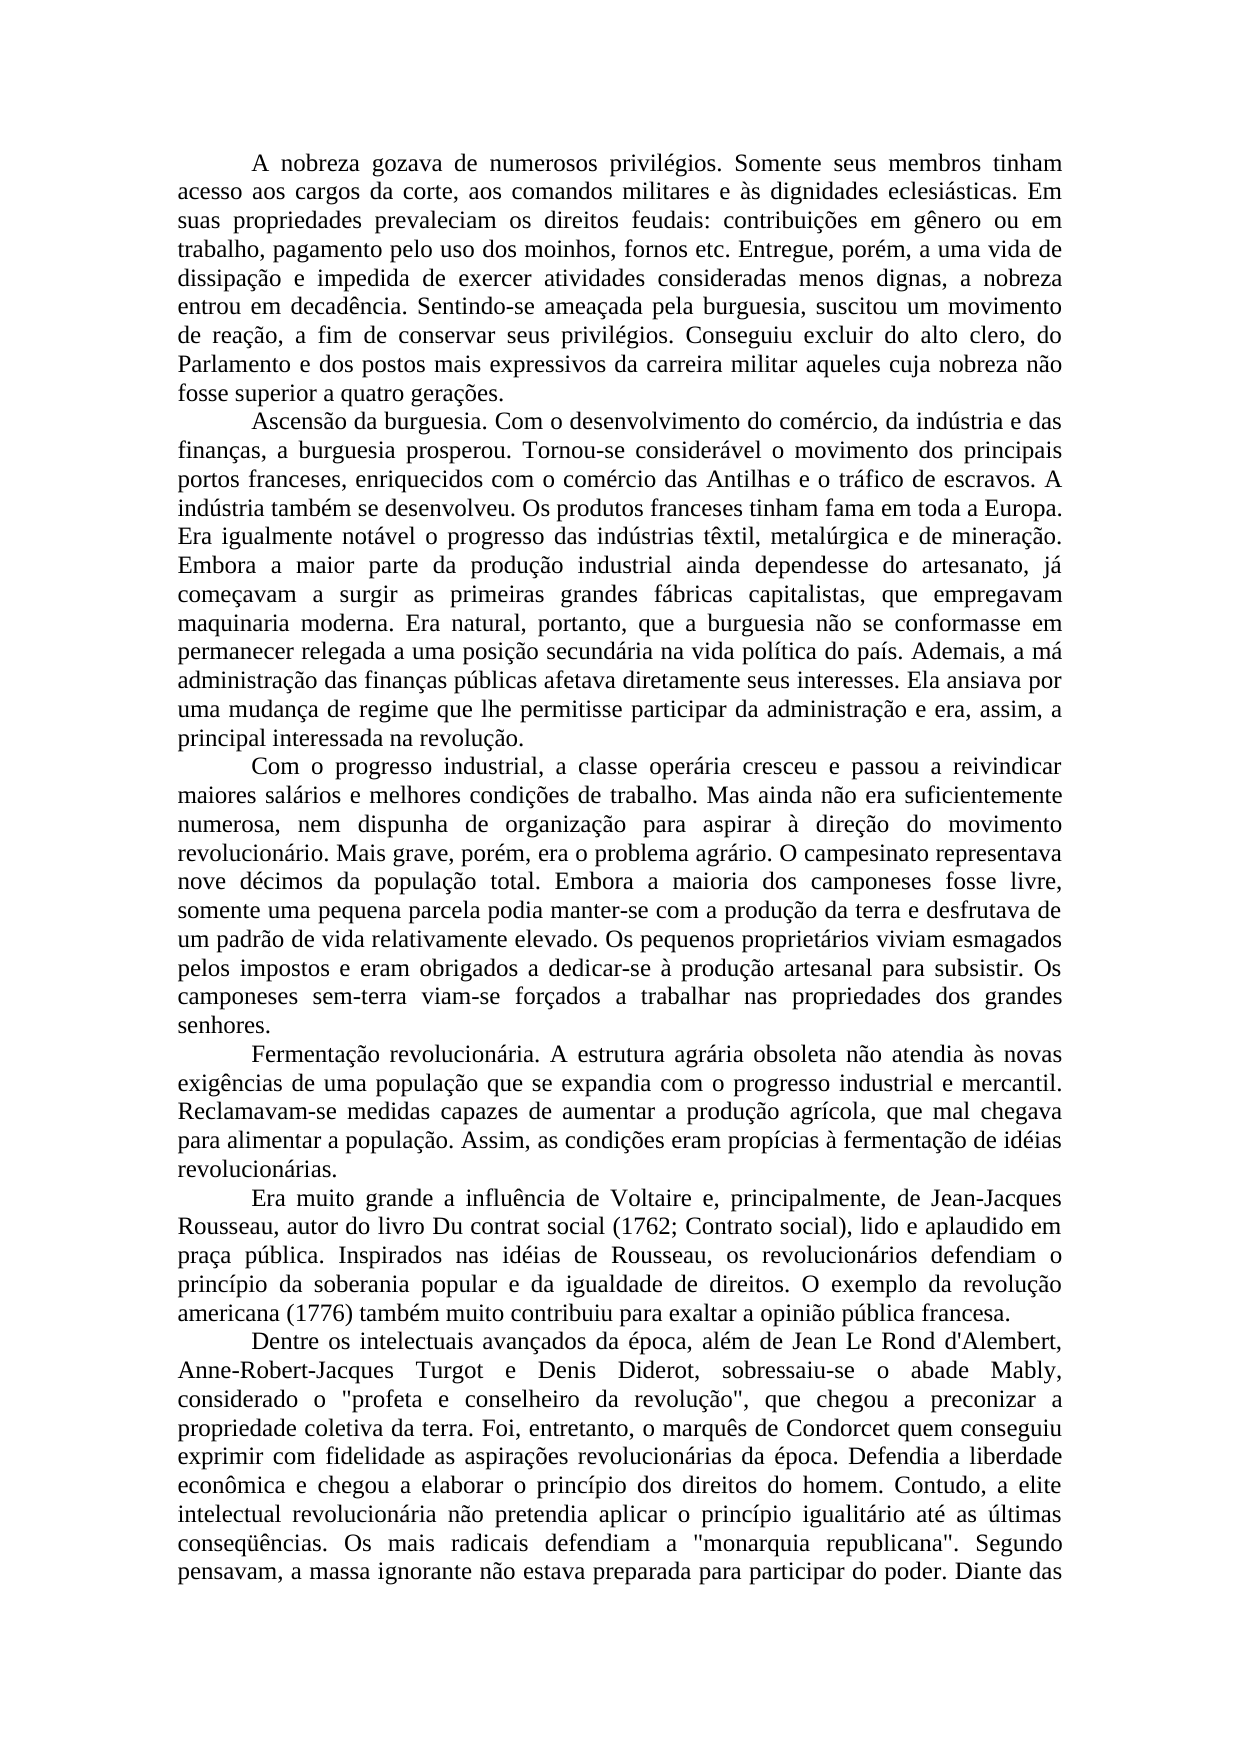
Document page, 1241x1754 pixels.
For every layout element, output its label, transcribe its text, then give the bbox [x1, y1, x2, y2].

text Dentre os intelectuais avançados da época, além de Jean Le Rond d'Alembert, Anne-Robert-Jacques Turgot e Denis Diderot, sobressaiu-se o abade Mably, considerado o "profeta e conselheiro da revolução", que chegou a preconizar a propriedade coletiva da terra. Foi, entretanto, o marquês de Condorcet quem conseguiu exprimir com fidelidade as aspirações revolucionárias da época. Defendia a liberdade econômica e chegou a elaborar o princípio dos direitos do homem. Contudo, a elite intelectual revolucionária não pretendia aplicar o princípio igualitário até as últimas conseqüências. Os mais radicais defendiam a "monarquia republicana". Segundo pensavam, a massa ignorante não estava preparada para participar do poder. Diante das [177, 1326, 1063, 1585]
text Era muito grande a influência de Voltaire e, principalmente, de Jean-Jacques Rousseau, autor do livro Du contrat social (1762; Contrato social), lido e aplaudido em praça pública. Inspirados nas idéias de Rousseau, os revolucionários defendiam o princípio da soberania popular e da igualdade de direitos. O exemplo da revolução americana (1776) também muito contribuiu para exaltar a opinião pública francesa. [177, 1183, 1063, 1326]
text Com o progresso industrial, a classe operária cresceu e passou a reivindicar maiores salários e melhores condições de trabalho. Mas ainda não era suficientemente numerosa, nem dispunha de organização para aspirar à direção do movimento revolucionário. Mais grave, porém, era o problema agrário. O campesinato representava nove décimos da população total. Embora a maioria dos camponeses fosse livre, somente uma pequena parcela podia manter-se com a produção da terra e desfrutava de um padrão de vida relativamente elevado. Os pequenos proprietários viviam esmagados pelos impostos e eram obrigados a dedicar-se à produção artesanal para subsistir. Os camponeses sem-terra viam-se forçados a trabalhar nas propriedades dos grandes senhores. [177, 751, 1063, 1039]
text Fermentação revolucionária. A estrutura agrária obsoleta não atendia às novas exigências de uma população que se expandia com o progresso industrial e mercantil. Reclamavam-se medidas capazes de aumentar a produção agrícola, que mal chegava para alimentar a população. Assim, as condições eram propícias à fermentação de idéias revolucionárias. [177, 1039, 1063, 1183]
text A nobreza gozava de numerosos privilégios. Somente seus membros tinham acesso aos cargos da corte, aos comandos militares e às dignidades eclesiásticas. Em suas propriedades prevaleciam os direitos feudais: contribuições em gênero ou em trabalho, pagamento pelo uso dos moinhos, fornos etc. Entregue, porém, a uma vida de dissipação e impedida de exercer atividades consideradas menos dignas, a nobreza entrou em decadência. Sentindo-se ameaçada pela burguesia, suscitou um movimento de reação, a fim de conservar seus privilégios. Conseguiu excluir do alto clero, do Parlamento e dos postos mais expressivos da carreira militar aqueles cuja nobreza não fosse superior a quatro gerações. [177, 148, 1063, 406]
text Ascensão da burguesia. Com o desenvolvimento do comércio, da indústria e das finanças, a burguesia prosperou. Tornou-se considerável o movimento dos principais portos franceses, enriquecidos com o comércio das Antilhas e o tráfico de escravos. A indústria também se desenvolveu. Os produtos franceses tinham fama em toda a Europa. Era igualmente notável o progresso das indústrias têxtil, metalúrgica e de mineração. Embora a maior parte da produção industrial ainda dependesse do artesanato, já começavam a surgir as primeiras grandes fábricas capitalistas, que empregavam maquinaria moderna. Era natural, portanto, que a burguesia não se conformasse em permanecer relegada a uma posição secundária na vida política do país. Ademais, a má administração das finanças públicas afetava diretamente seus interesses. Ela ansiava por uma mudança de regime que lhe permitisse participar da administração e era, assim, a principal interessada na revolução. [177, 406, 1063, 751]
